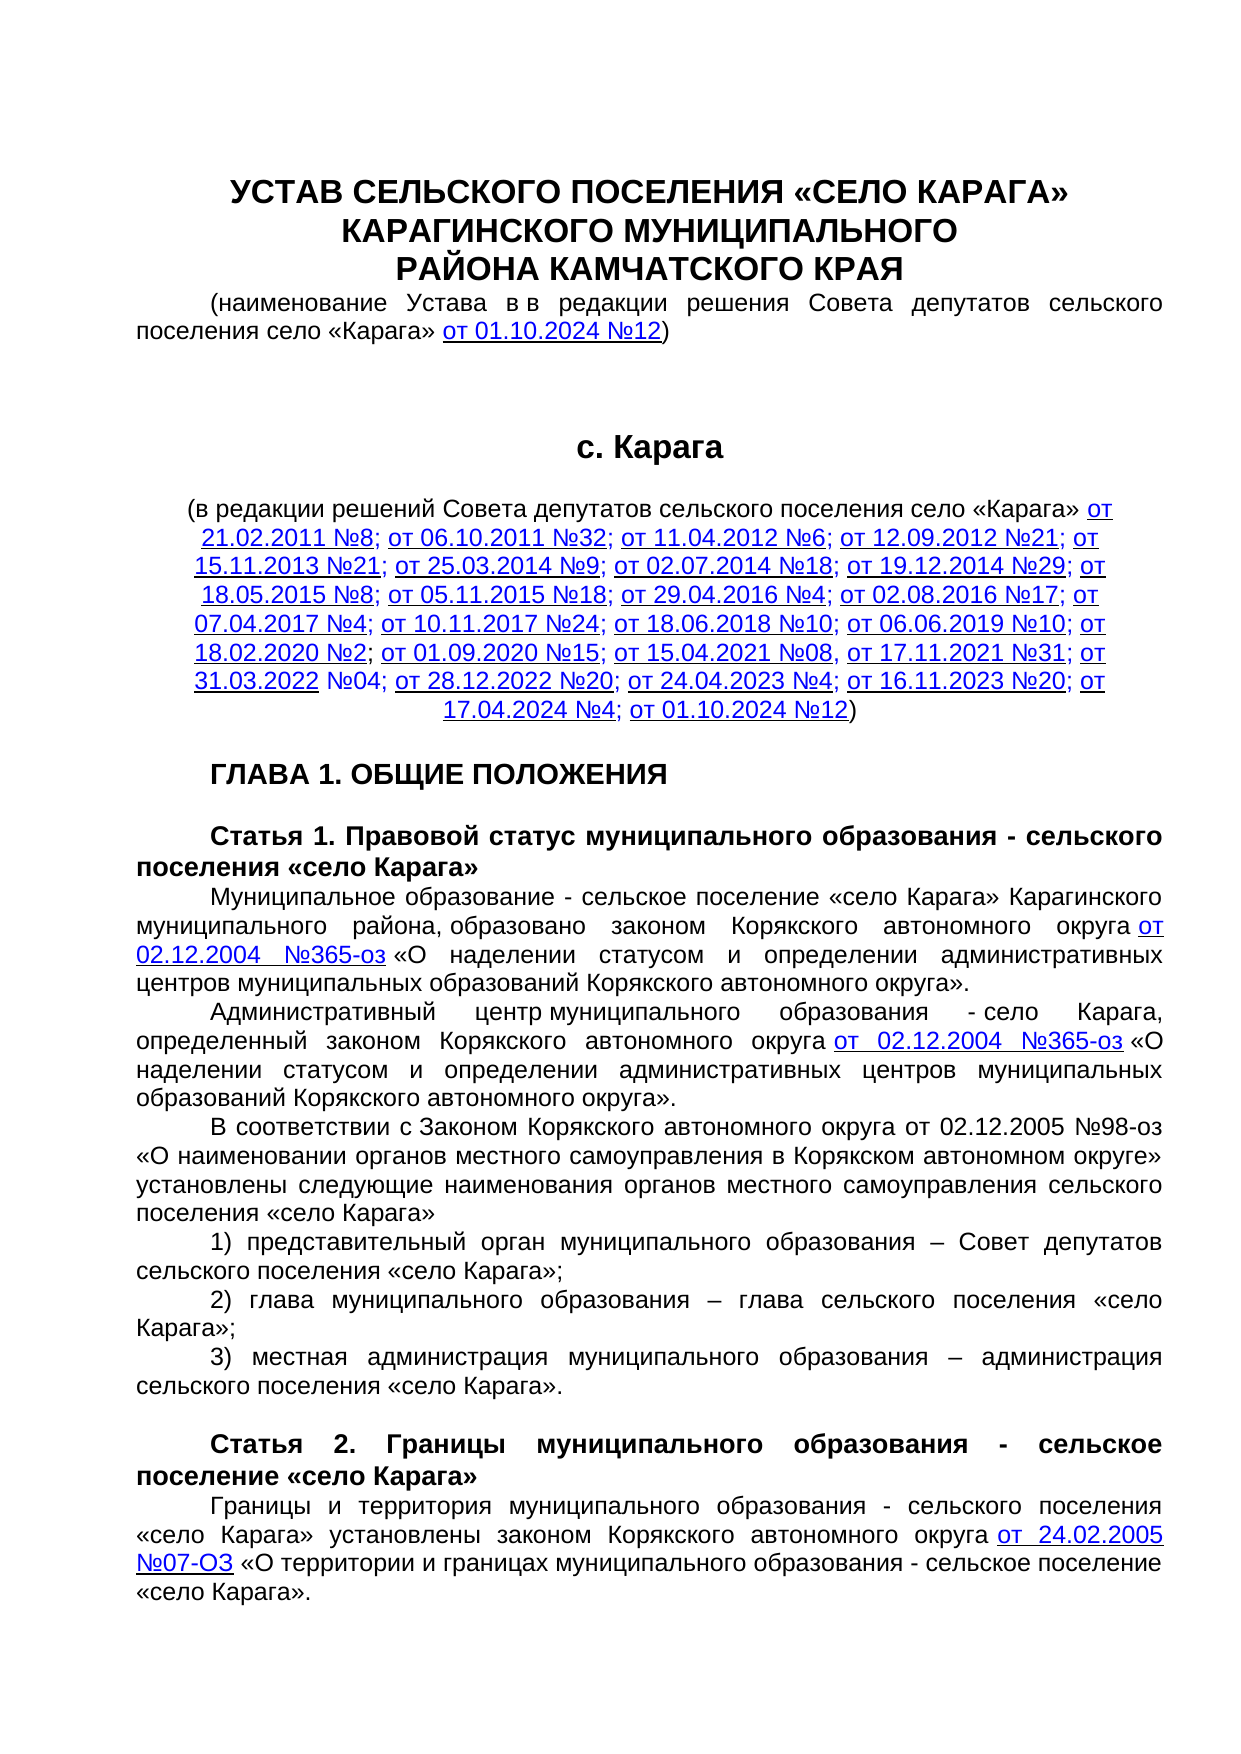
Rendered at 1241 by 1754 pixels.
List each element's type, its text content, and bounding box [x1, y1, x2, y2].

text 1) представительный орган муниципального образования – Совет депутатов сельского поселения «село Карага»; [136, 1227, 1163, 1285]
text Статья 1. Правовой статус муниципального образования - сельского поселения «село Карага» [136, 820, 1163, 882]
text 2) глава муниципального образования – глава сельского поселения «село Карага»; [136, 1285, 1163, 1342]
text (в редакции решений Совета депутатов сельского поселения село «Карага» от 21.02.2011 №8; от 06.10.2011 №32; от 11.04.2012 №6; от 12.09.2012 №21; от 15.11.2013 №21; от 25.03.2014 №9; от 02.07.2014 №18; от 19.12.2014 №29; от 18.05.2015 №8; от 05.11.2015 №18; от 29.04.2016 №4; от 02.08.2016 №17; от 07.04.2017 №4; от 10.11.2017 №24; от 18.06.2018 №10; от 06.06.2019 №10; от 18.02.2020 №2; от 01.09.2020 №15; от 15.04.2021 №08, от 17.11.2021 №31; от 31.03.2022 №04; от 28.12.2022 №20; от 24.04.2023 №4; от 16.11.2023 №20; от 17.04.2024 №4; от 01.10.2024 №12) [136, 494, 1163, 724]
text с. Карага [136, 427, 1163, 465]
text Статья 2. Границы муниципального образования - сельское поселение «село Карага» [136, 1428, 1163, 1491]
text В соответствии с Законом Корякского автономного округа от 02.12.2005 №98-оз «О наименовании органов местного самоуправления в Корякском автономном округе» установлены следующие наименования органов местного самоуправления сельского поселения «село Карага» [136, 1112, 1163, 1227]
text Границы и территория муниципального образования - сельского поселения «село Карага» установлены законом Корякского автономного округа от 24.02.2005 №07-ОЗ «О территории и границах муниципального образования - сельское поселение «село Карага». [136, 1491, 1163, 1606]
text ГЛАВА 1. ОБЩИЕ ПОЛОЖЕНИЯ [136, 757, 1163, 791]
text Муниципальное образование - сельское поселение «село Карага» Карагинского муниципального района, образовано законом Корякского автономного округа от 02.12.2004 №365-оз «О наделении статусом и определении административных центров муниципальных образований Корякского автономного округа». [136, 882, 1163, 997]
text Административный центр муниципального образования - село Карага, определенный законом Корякского автономного округа от 02.12.2004 №365-оз «О наделении статусом и определении административных центров муниципальных образований Корякского автономного округа». [136, 997, 1163, 1112]
text УСТАВ СЕЛЬСКОГО ПОСЕЛЕНИЯ «СЕЛО КАРАГА» [136, 172, 1163, 211]
text КАРАГИНСКОГО МУНИЦИПАЛЬНОГО РАЙОНА КАМЧАТСКОГО КРАЯ [136, 211, 1163, 288]
text (наименование Устава в в редакции решения Совета депутатов сельского поселения село «Карага» от 01.10.2024 №12) [136, 288, 1163, 345]
text 3) местная администрация муниципального образования – администрация сельского поселения «село Карага». [136, 1342, 1163, 1400]
text ﻿ [148, 131, 1151, 160]
